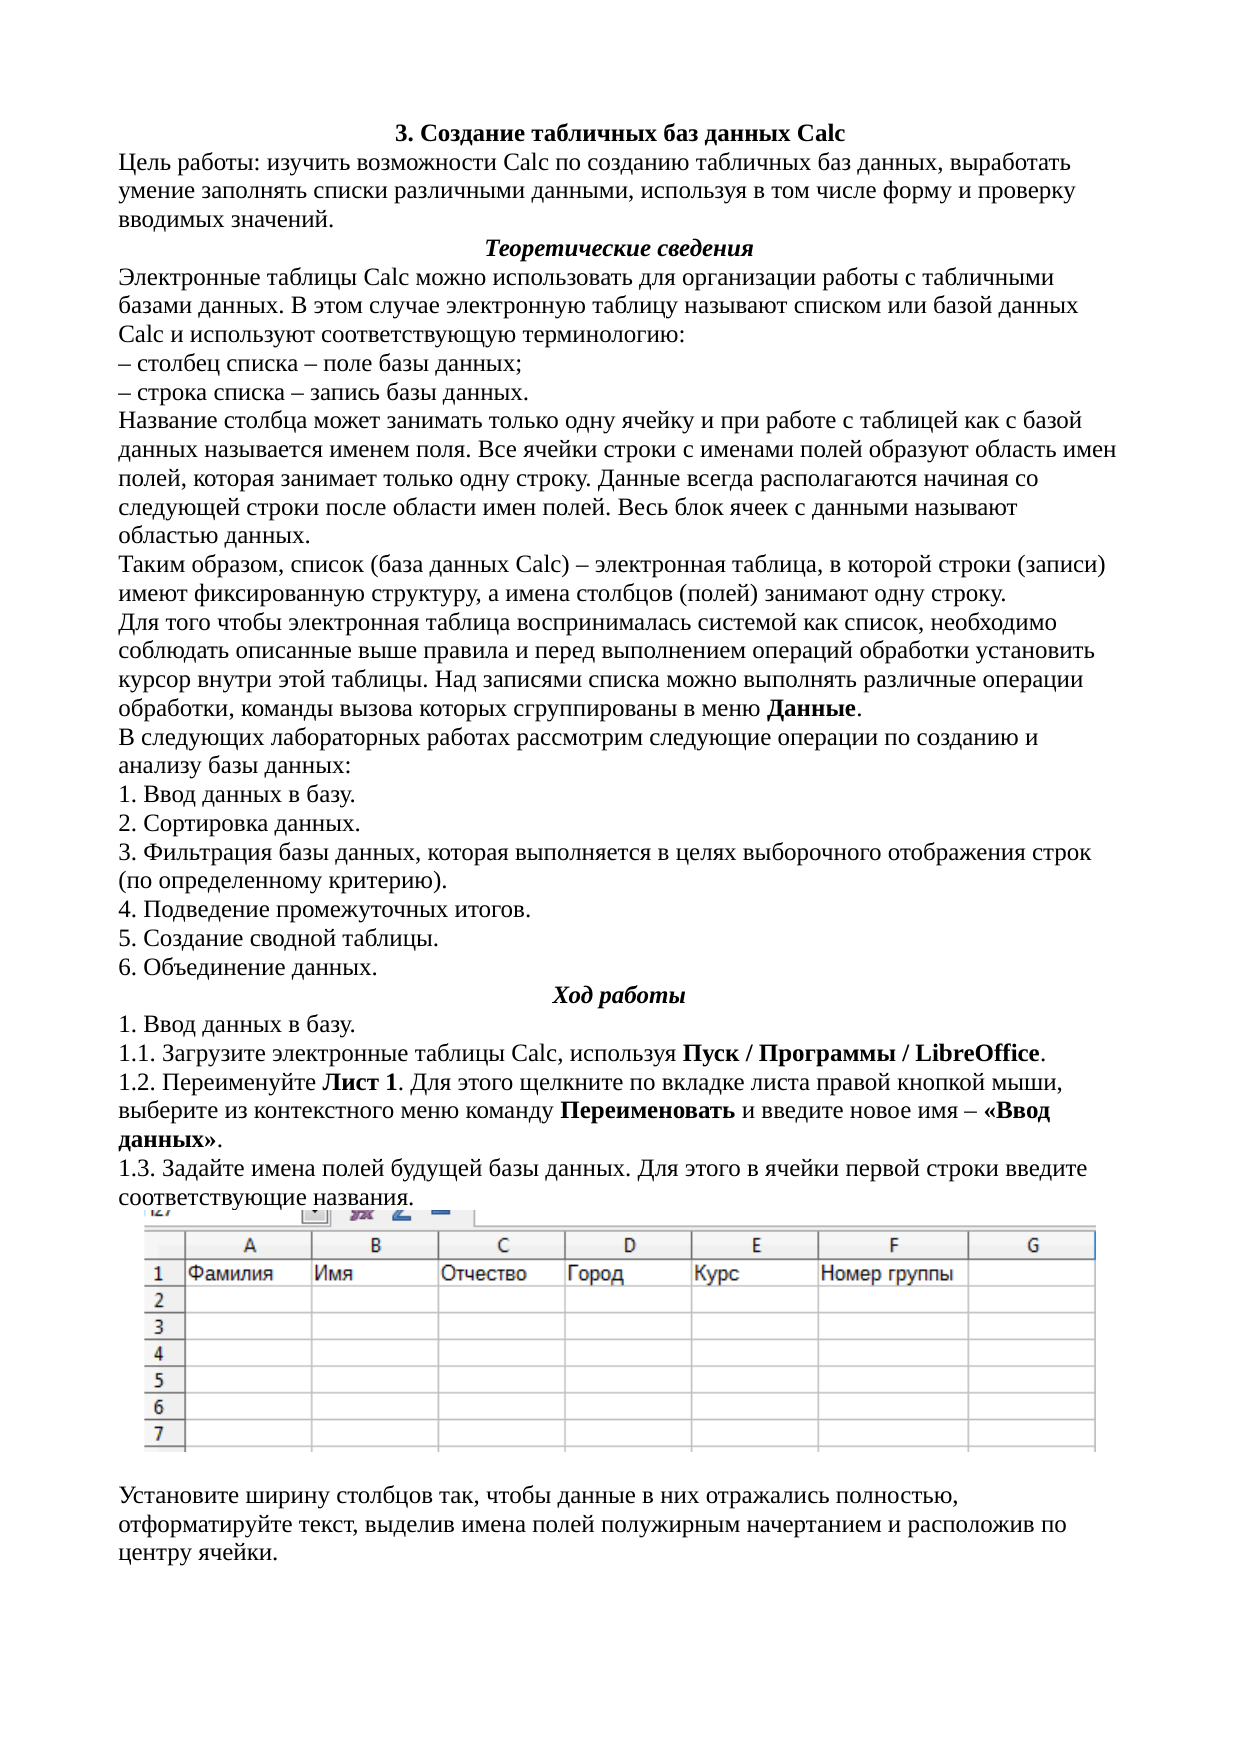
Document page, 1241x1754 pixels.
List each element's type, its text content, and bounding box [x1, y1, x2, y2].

text Установите ширину столбцов так, чтобы данные в них отражались полностью, отформатируйте текст, выделив имена полей полужирным начертанием и расположив по центру ячейки. [118, 1480, 1122, 1566]
picture [144, 1210, 1096, 1452]
text Цель работы: изучить возможности Calc по созданию табличных баз данных, выработать умение заполнять списки различными данными, используя в том числе форму и проверку вводимых значений. [118, 147, 1122, 233]
text 1.3. Задайте имена полей будущей базы данных. Для этого в ячейки первой строки введите соответствующие названия. [118, 1153, 1122, 1211]
text 3. Создание табличных баз данных Calc [118, 118, 1122, 147]
text 5. Создание сводной таблицы. [118, 923, 1122, 952]
text – столбец списка – поле базы данных; [118, 348, 1122, 377]
text 4. Подведение промежуточных итогов. [118, 894, 1122, 923]
text Название столбца может занимать только одну ячейку и при работе с таблицей как с базой данных называется именем поля. Все ячейки строки с именами полей образуют область имен полей, которая занимает только одну строку. Данные всегда располагаются начиная со следующей строки после области имен полей. Весь блок ячеек с данными называют областью данных. [118, 406, 1122, 549]
text 3. Фильтрация базы данных, которая выполняется в целях выборочного отображения строк (по определенному критерию). [118, 837, 1122, 894]
text 1.2. Переименуйте Лист 1. Для этого щелкните по вкладке листа правой кнопкой мыши, выберите из контекстного меню команду Переименовать и введите новое имя – «Ввод данных». [118, 1067, 1122, 1153]
text Таким образом, список (база данных Calc) – электронная таблица, в которой строки (записи) имеют фиксированную структуру, а имена столбцов (полей) занимают одну строку. [118, 549, 1122, 607]
text Для того чтобы электронная таблица воспринималась системой как список, необходимо соблюдать описанные выше правила и перед выполнением операций обработки установить курсор внутри этой таблицы. Над записями списка можно выполнять различные операции обработки, команды вызова которых сгруппированы в меню Данные. [118, 607, 1122, 722]
text В следующих лабораторных работах рассмотрим следующие операции по созданию и анализу базы данных: [118, 722, 1122, 779]
text Электронные таблицы Calc можно использовать для организации работы с табличными базами данных. В этом случае электронную таблицу называют списком или базой данных Calc и используют соответствующую терминологию: [118, 262, 1122, 348]
text 6. Объединение данных. [118, 952, 1122, 981]
text Ход работы [118, 981, 1122, 1009]
text 2. Сортировка данных. [118, 808, 1122, 837]
text 1. Ввод данных в базу. [118, 779, 1122, 808]
text 1. Ввод данных в базу. [118, 1009, 1122, 1038]
text Теоретические сведения [118, 233, 1122, 262]
text 1.1. Загрузите электронные таблицы Calc, используя Пуск / Программы / LibreOffice. [118, 1038, 1122, 1067]
text – строка списка – запись базы данных. [118, 377, 1122, 406]
